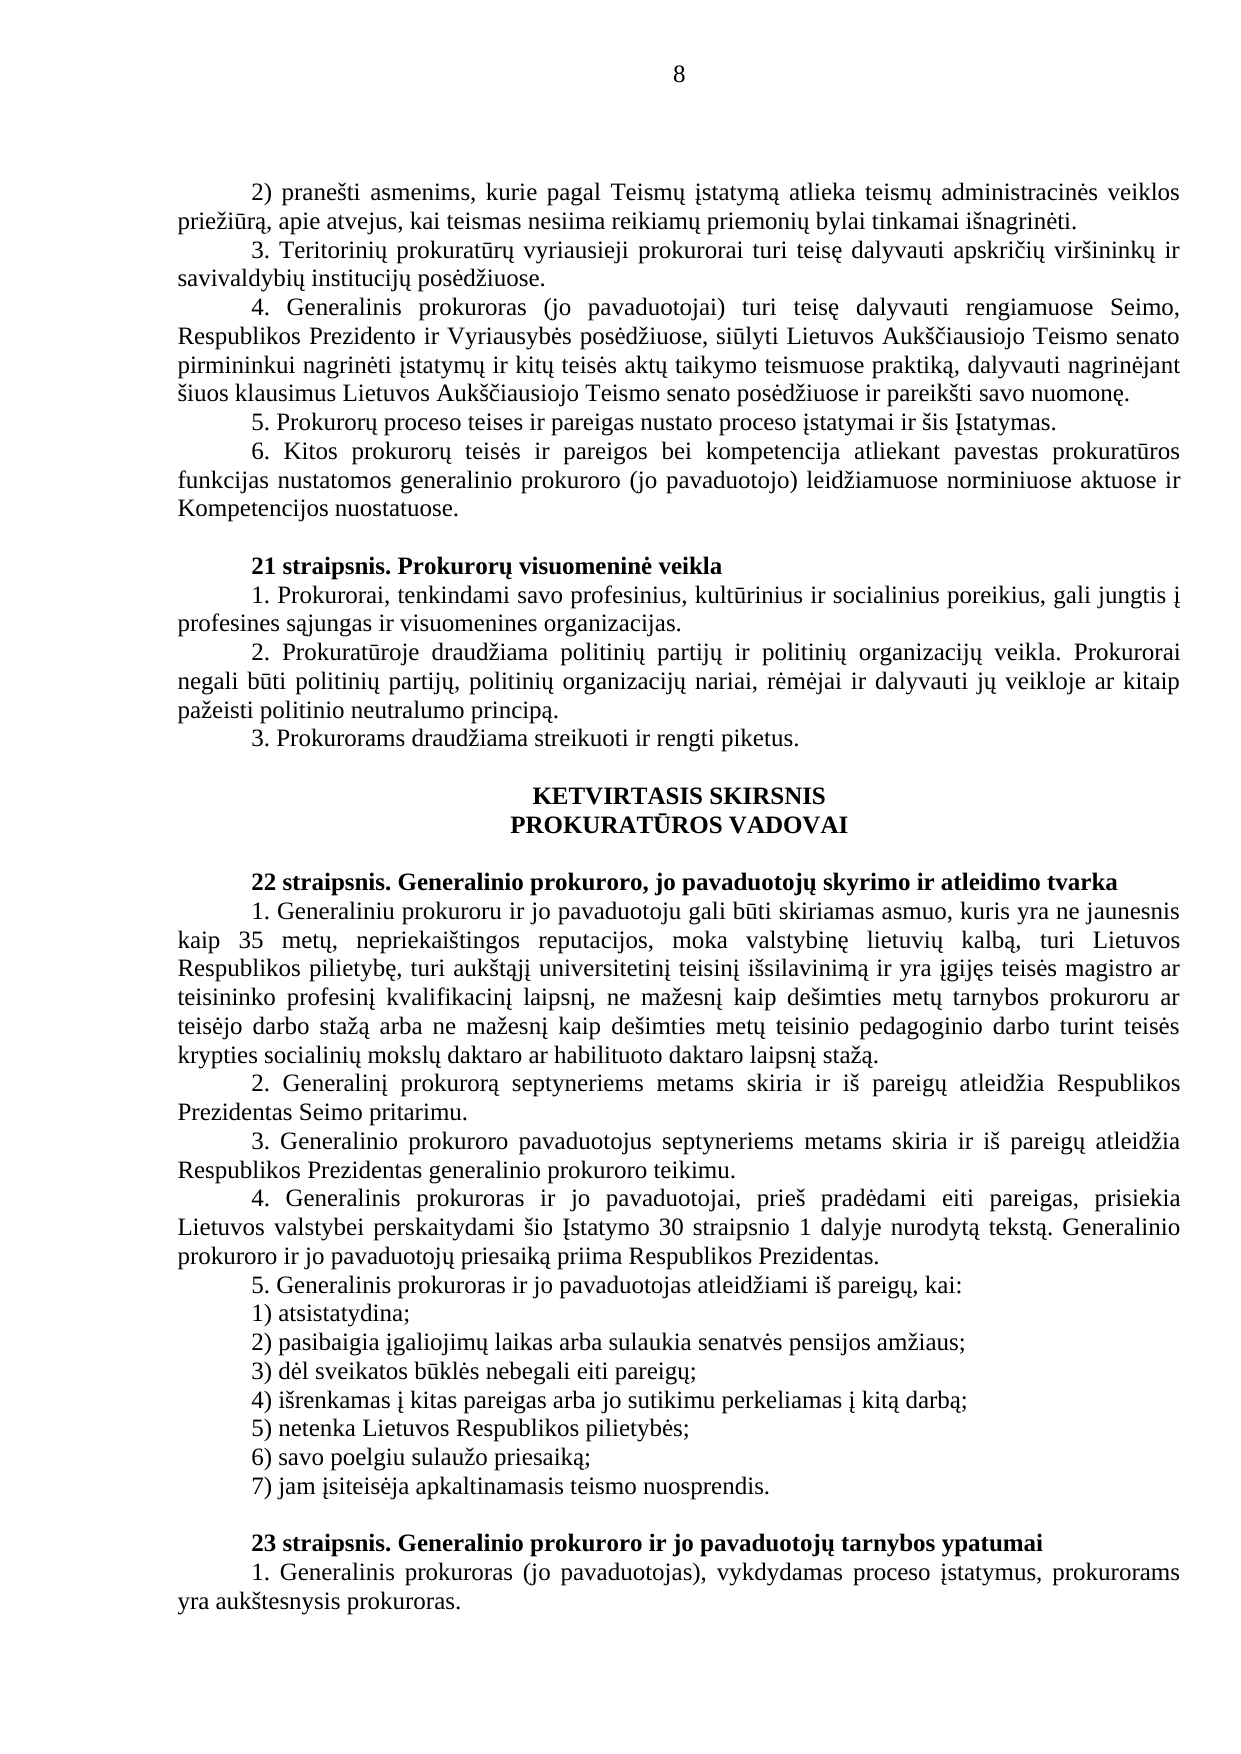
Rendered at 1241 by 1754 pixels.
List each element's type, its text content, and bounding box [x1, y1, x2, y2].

text 22 straipsnis. Generalinio prokuroro, jo pavaduotojų skyrimo ir atleidimo tvarka [177, 867, 1181, 896]
text PROKURATŪROS VADOVAI [177, 810, 1181, 838]
text 2. Generalinį prokurorą septyneriems metams skiria ir iš pareigų atleidžia Respublikos Prezidentas Seimo pritarimu. [177, 1068, 1181, 1126]
text 5. Prokurorų proceso teises ir pareigas nustato proceso įstatymai ir šis Įstatymas. [177, 407, 1181, 436]
text 3. Teritorinių prokuratūrų vyriausieji prokurorai turi teisę dalyvauti apskričių viršininkų ir savivaldybių institucijų posėdžiuose. [177, 235, 1181, 292]
text 1. Prokurorai, tenkindami savo profesinius, kultūrinius ir socialinius poreikius, gali jungtis į profesines sąjungas ir visuomenines organizacijas. [177, 580, 1181, 637]
text 3. Generalinio prokuroro pavaduotojus septyneriems metams skiria ir iš pareigų atleidžia Respublikos Prezidentas generalinio prokuroro teikimu. [177, 1126, 1181, 1183]
text 21 straipsnis. Prokurorų visuomeninė veikla [177, 551, 1181, 580]
text 3. Prokurorams draudžiama streikuoti ir rengti piketus. [177, 723, 1181, 752]
text 5) netenka Lietuvos Respublikos pilietybės; [177, 1413, 1181, 1442]
text 6. Kitos prokurorų teisės ir pareigos bei kompetencija atliekant pavestas prokuratūros funkcijas nustatomos generalinio prokuroro (jo pavaduotojo) leidžiamuose norminiuose aktuose ir Kompetencijos nuostatuose. [177, 436, 1181, 522]
text 7) jam įsiteisėja apkaltinamasis teismo nuosprendis. [177, 1471, 1181, 1500]
text 1) atsistatydina; [177, 1298, 1181, 1327]
text 1. Generaliniu prokuroru ir jo pavaduotoju gali būti skiriamas asmuo, kuris yra ne jaunesnis kaip 35 metų, nepriekaištingos reputacijos, moka valstybinę lietuvių kalbą, turi Lietuvos Respublikos pilietybę, turi aukštąjį universitetinį teisinį išsilavinimą ir yra įgijęs teisės magistro ar teisininko profesinį kvalifikacinį laipsnį, ne mažesnį kaip dešimties metų tarnybos prokuroru ar teisėjo darbo stažą arba ne mažesnį kaip dešimties metų teisinio pedagoginio darbo turint teisės krypties socialinių mokslų daktaro ar habilituoto daktaro laipsnį stažą. [177, 896, 1181, 1068]
text 23 straipsnis. Generalinio prokuroro ir jo pavaduotojų tarnybos ypatumai [177, 1528, 1181, 1557]
text 2. Prokuratūroje draudžiama politinių partijų ir politinių organizacijų veikla. Prokurorai negali būti politinių partijų, politinių organizacijų nariai, rėmėjai ir dalyvauti jų veikloje ar kitaip pažeisti politinio neutralumo principą. [177, 637, 1181, 723]
text 1. Generalinis prokuroras (jo pavaduotojas), vykdydamas proceso įstatymus, prokurorams yra aukštesnysis prokuroras. [177, 1557, 1181, 1615]
text 5. Generalinis prokuroras ir jo pavaduotojas atleidžiami iš pareigų, kai: [177, 1270, 1181, 1298]
text 6) savo poelgiu sulaužo priesaiką; [177, 1442, 1181, 1471]
text KETVIRTASIS SKIRSNIS [177, 781, 1181, 810]
text 2) pasibaigia įgaliojimų laikas arba sulaukia senatvės pensijos amžiaus; [177, 1327, 1181, 1356]
text 2) pranešti asmenims, kurie pagal Teismų įstatymą atlieka teismų administracinės veiklos priežiūrą, apie atvejus, kai teismas nesiima reikiamų priemonių bylai tinkamai išnagrinėti. [177, 177, 1181, 235]
text 4) išrenkamas į kitas pareigas arba jo sutikimu perkeliamas į kitą darbą; [177, 1385, 1181, 1413]
text 4. Generalinis prokuroras (jo pavaduotojai) turi teisę dalyvauti rengiamuose Seimo, Respublikos Prezidento ir Vyriausybės posėdžiuose, siūlyti Lietuvos Aukščiausiojo Teismo senato pirmininkui nagrinėti įstatymų ir kitų teisės aktų taikymo teismuose praktiką, dalyvauti nagrinėjant šiuos klausimus Lietuvos Aukščiausiojo Teismo senato posėdžiuose ir pareikšti savo nuomonę. [177, 292, 1181, 407]
text 3) dėl sveikatos būklės nebegali eiti pareigų; [177, 1356, 1181, 1385]
text 4. Generalinis prokuroras ir jo pavaduotojai, prieš pradėdami eiti pareigas, prisiekia Lietuvos valstybei perskaitydami šio Įstatymo 30 straipsnio 1 dalyje nurodytą tekstą. Generalinio prokuroro ir jo pavaduotojų priesaiką priima Respublikos Prezidentas. [177, 1183, 1181, 1270]
